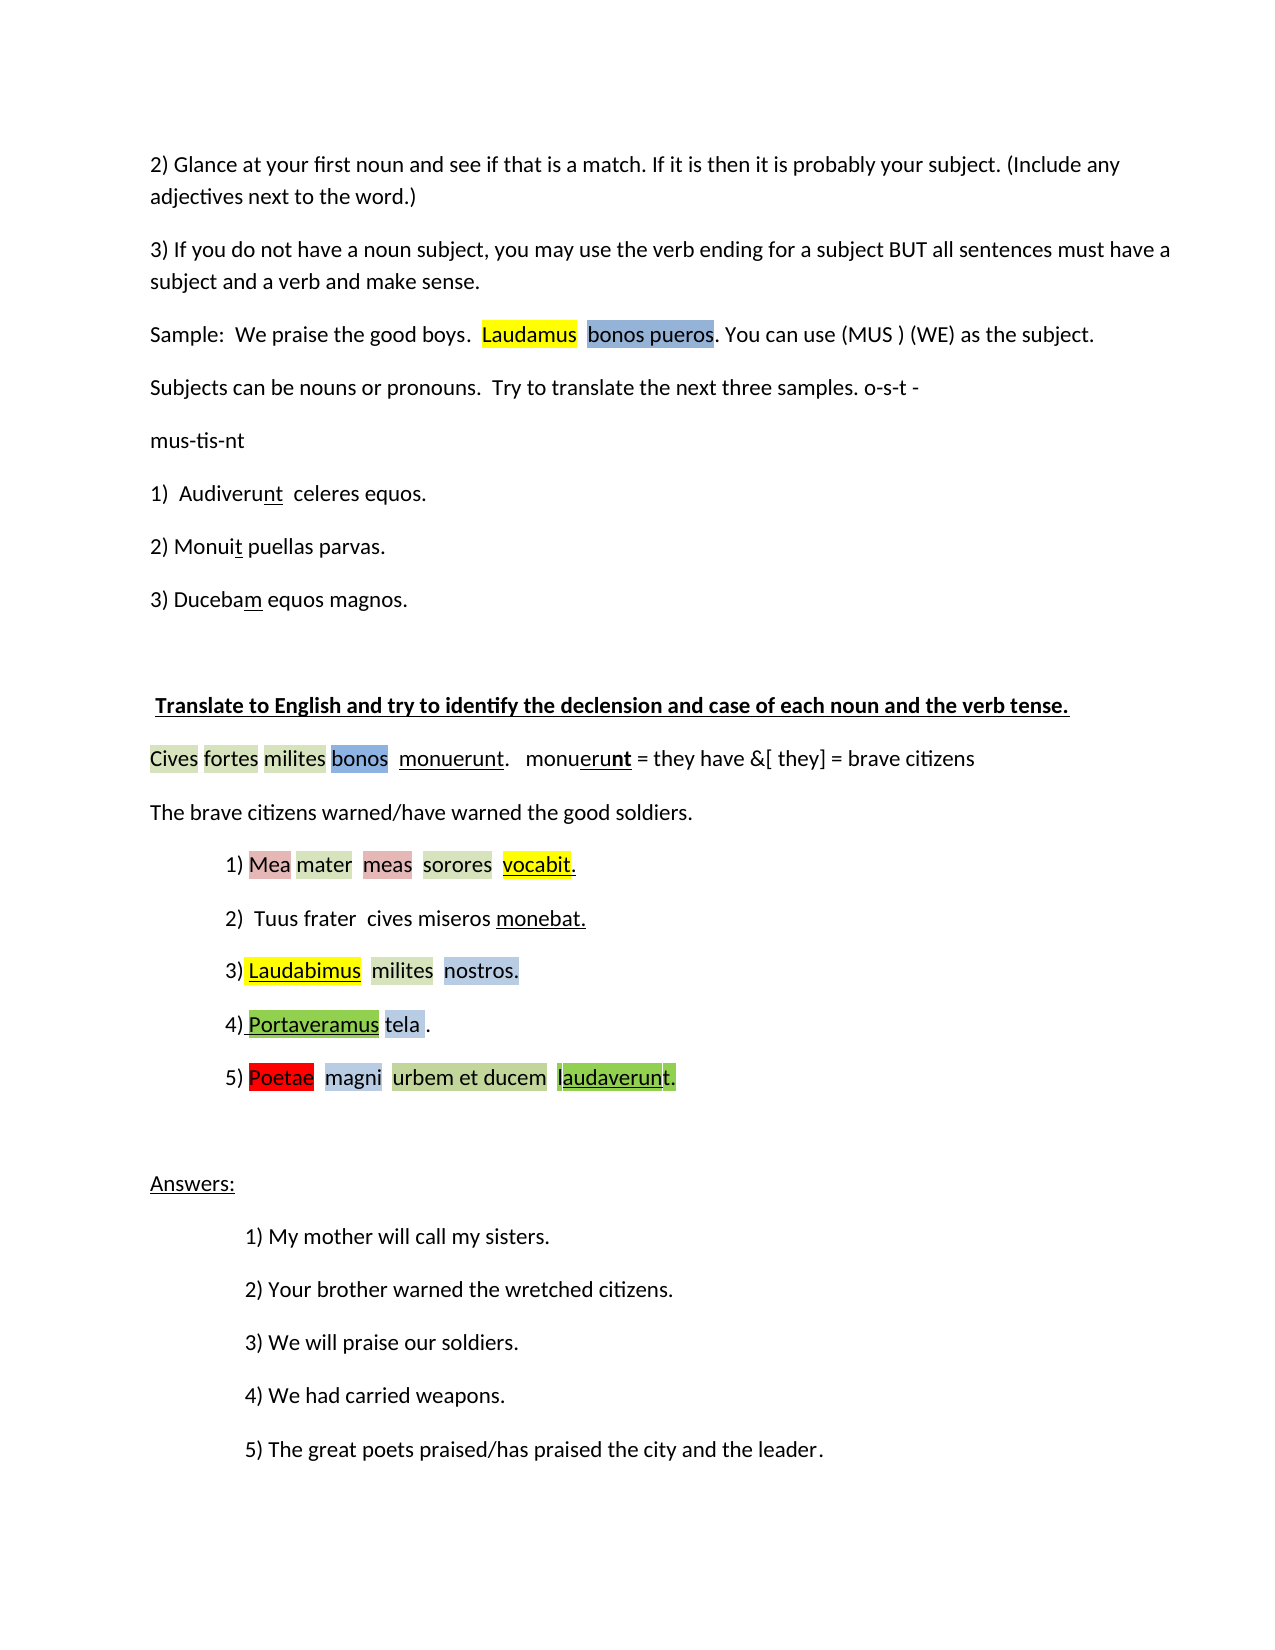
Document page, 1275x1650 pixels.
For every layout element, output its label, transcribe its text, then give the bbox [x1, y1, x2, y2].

text 3) We will praise our soldiers. [244, 1328, 1207, 1356]
text The brave citizens warned/have warned the good soldiers. [150, 798, 1207, 826]
text 4) We had carried weapons. [244, 1381, 1207, 1409]
text 2) Tuus frater cives miseros monebat. [150, 904, 1207, 932]
text 3) Ducebam equos magnos. [0, 586, 1207, 613]
text 2) Glance at your first noun and see if that is a match. If it is then it is probably your subject. (Include any adjectives next to the word.) [0, 150, 1207, 210]
text Sample: We praise the good boys. Laudamus bonos pueros. You can use (MUS ) (WE) as the subject. [0, 320, 1207, 348]
text 1) Mea mater meas sorores vocabit. [150, 851, 1207, 879]
text 3) Laudabimus milites nostros. [150, 957, 1207, 985]
text 4) Portaveramus tela . [150, 1010, 1207, 1038]
text 3) If you do not have a noun subject, you may use the verb ending for a subject BUT all sentences must have a subject and a verb and make sense. [0, 235, 1207, 295]
text Answers: [150, 1169, 1207, 1197]
text 5) The great poets praised/has praised the city and the leader. [244, 1435, 1207, 1463]
text Translate to English and try to identify the declension and case of each noun and the verb tense. [0, 692, 1207, 719]
text 5) Poetae magni urbem et ducem laudaverunt. [150, 1063, 1207, 1091]
text Cives fortes milites bonos monuerunt. monuerunt = they have &[ they] = brave citizens [150, 744, 1207, 773]
text 2) Monuit puellas parvas. [0, 532, 1207, 561]
text mus-tis-nt [0, 426, 1207, 454]
text Subjects can be nouns or pronouns. Try to translate the next three samples. o-s-t - [0, 373, 1207, 401]
text 1) My mother will call my sisters. [244, 1222, 1207, 1250]
text 2) Your brother warned the wretched citizens. [244, 1275, 1207, 1303]
text 1) Audiverunt celeres equos. [0, 479, 1207, 507]
